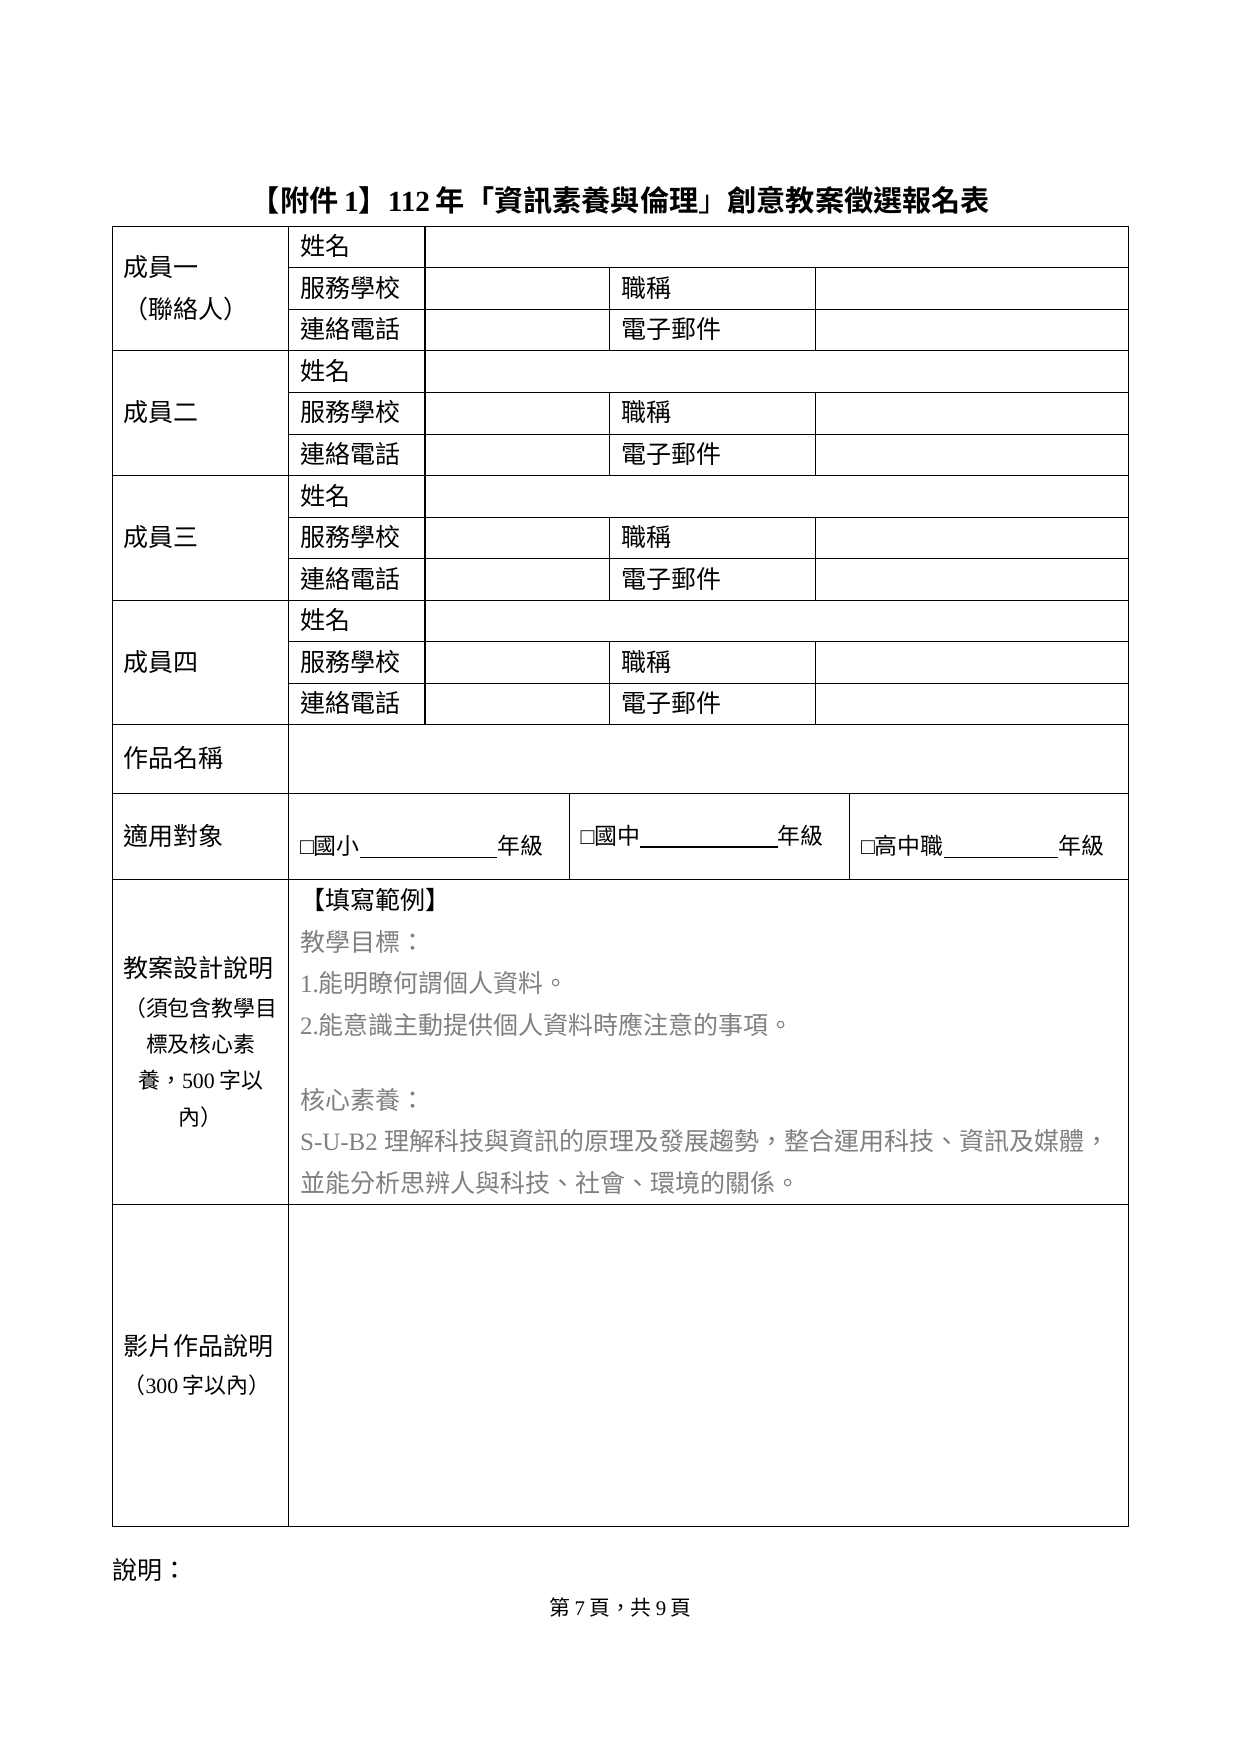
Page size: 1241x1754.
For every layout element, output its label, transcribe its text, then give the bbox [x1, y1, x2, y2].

table_cell 連絡電話 [289, 684, 424, 724]
table_cell [426, 268, 609, 309]
table_cell [816, 393, 1128, 433]
table_cell 電子郵件 [610, 310, 815, 350]
table_cell [816, 642, 1128, 683]
table_cell 職稱 [610, 642, 815, 683]
table_cell 服務學校 [289, 642, 424, 683]
table_cell 姓名 [289, 351, 424, 392]
table_cell [426, 351, 1128, 392]
table_cell 服務學校 [289, 393, 424, 433]
table_cell [816, 310, 1128, 350]
table_cell [426, 435, 609, 475]
table_cell 連絡電話 [289, 559, 424, 600]
table_cell [426, 642, 609, 683]
table_cell □高中職 年級 [850, 794, 1128, 879]
table_cell [816, 559, 1128, 600]
table_cell 連絡電話 [289, 310, 424, 350]
table_header [426, 227, 1128, 267]
table_header 姓名 [289, 227, 424, 267]
table_cell □國小 年級 [289, 794, 569, 879]
table_cell 成員四 [113, 601, 288, 724]
table_cell 姓名 [289, 476, 424, 517]
table_cell [816, 684, 1128, 724]
table_cell [426, 601, 1128, 641]
text 【附件1】112年「資訊素養與倫理」創意教案徵選報名表 [112, 157, 1128, 219]
table_cell [816, 268, 1128, 309]
table_cell □國中 年級 [570, 794, 849, 879]
table_cell [426, 518, 609, 558]
table_cell [289, 725, 1128, 793]
table_cell [426, 310, 609, 350]
table_cell [289, 1205, 1128, 1526]
table_cell 服務學校 [289, 268, 424, 309]
table_cell 影片作品說明 （300字以內） [113, 1205, 288, 1526]
table_cell 服務學校 [289, 518, 424, 558]
table_cell 適用對象 [113, 794, 288, 879]
table_cell [426, 684, 609, 724]
table_cell 成員三 [113, 476, 288, 600]
table_cell [426, 476, 1128, 517]
text 說明： [112, 1527, 1128, 1589]
table_cell 姓名 [289, 601, 424, 641]
table_cell [426, 393, 609, 433]
table_header 成員一 （聯絡人） [113, 227, 288, 350]
table_cell 電子郵件 [610, 559, 815, 600]
table_cell 職稱 [610, 268, 815, 309]
table_cell 電子郵件 [610, 684, 815, 724]
table_cell 【填寫範例】 教學目標： 1.能明瞭何謂個人資料。 2.能意識主動提供個人資料時應注意的事項。 核心素養： S-U-B2 理解科技與資訊的原理及發展趨勢，整合運用科技、資訊及媒體，並能分析思辨人與科技、社會、環境的關係。 [289, 880, 1128, 1204]
table_cell 成員二 [113, 351, 288, 475]
table_cell 教案設計說明 （須包含教學目標及核心素養，500字以內） [113, 880, 288, 1204]
table_cell [816, 435, 1128, 475]
table_cell 連絡電話 [289, 435, 424, 475]
table_cell 作品名稱 [113, 725, 288, 793]
table_cell [426, 559, 609, 600]
table_cell 職稱 [610, 393, 815, 433]
table_cell 職稱 [610, 518, 815, 558]
table_cell 電子郵件 [610, 435, 815, 475]
table_cell [816, 518, 1128, 558]
